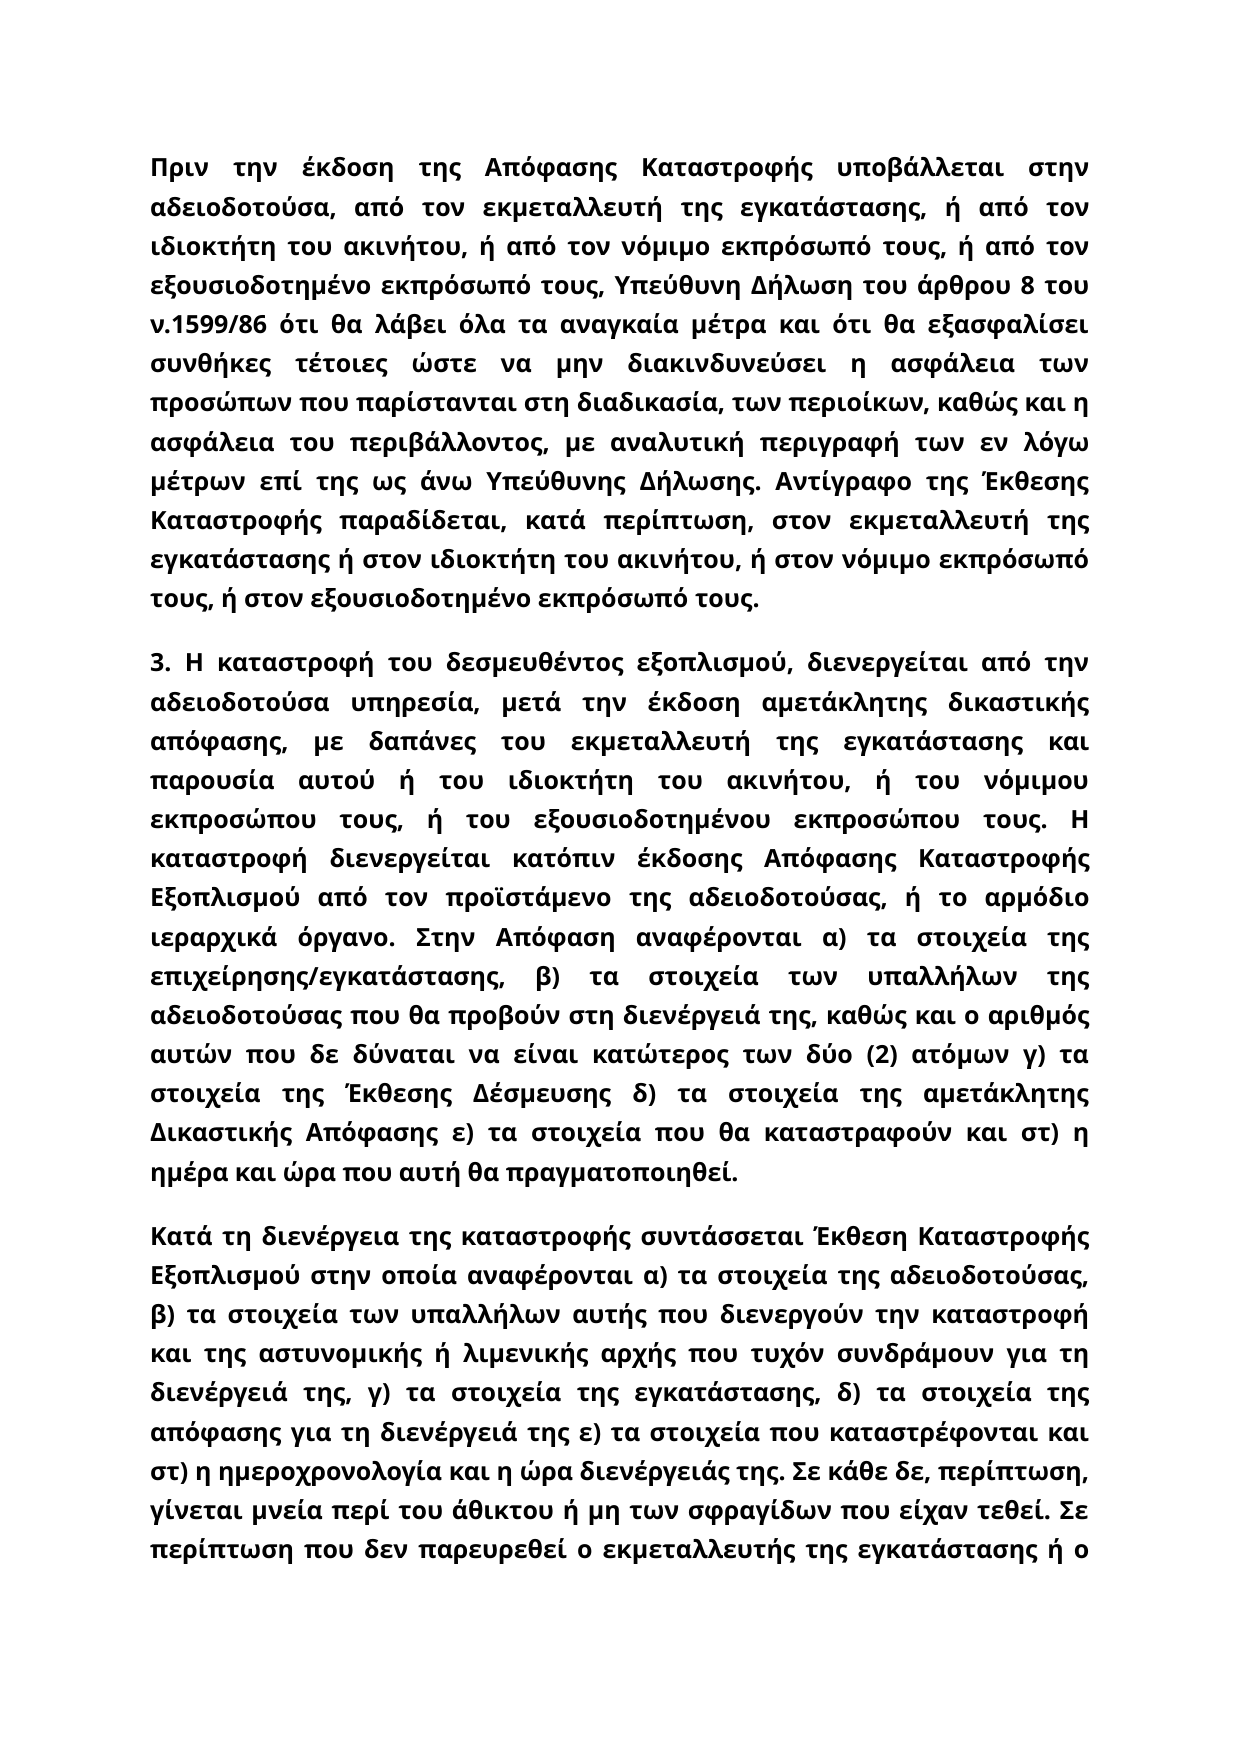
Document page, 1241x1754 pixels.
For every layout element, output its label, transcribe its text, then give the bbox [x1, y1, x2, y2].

text Πριν την έκδοση της Απόφασης Καταστροφής υποβάλλεται στην αδειοδοτούσα, από τον εκμεταλλευτή της εγκατάστασης, ή από τον ιδιοκτήτη του ακινήτου, ή από τον νόμιμο εκπρόσωπό τους, ή από τον εξουσιοδοτημένο εκπρόσωπό τους, Υπεύθυνη Δήλωση του άρθρου 8 του ν.1599/86 ότι θα λάβει όλα τα αναγκαία μέτρα και ότι θα εξασφαλίσει συνθήκες τέτοιες ώστε να μην διακινδυνεύσει η ασφάλεια των προσώπων που παρίστανται στη διαδικασία, των περιοίκων, καθώς και η ασφάλεια του περιβάλλοντος, με αναλυτική περιγραφή των εν λόγω μέτρων επί της ως άνω Υπεύθυνης Δήλωσης. Αντίγραφο της Έκθεσης Καταστροφής παραδίδεται, κατά περίπτωση, στον εκμεταλλευτή της εγκατάστασης ή στον ιδιοκτήτη του ακινήτου, ή στον νόμιμο εκπρόσωπό τους, ή στον εξουσιοδοτημένο εκπρόσωπό τους. [150, 150, 1090, 615]
text 3. Η καταστροφή του δεσμευθέντος εξοπλισμού, διενεργείται από την αδειοδοτούσα υπηρεσία, μετά την έκδοση αμετάκλητης δικαστικής απόφασης, με δαπάνες του εκμεταλλευτή της εγκατάστασης και παρουσία αυτού ή του ιδιοκτήτη του ακινήτου, ή του νόμιμου εκπροσώπου τους, ή του εξουσιοδοτημένου εκπροσώπου τους. Η καταστροφή διενεργείται κατόπιν έκδοσης Απόφασης Καταστροφής Εξοπλισμού από τον προϊστάμενο της αδειοδοτούσας, ή το αρμόδιο ιεραρχικά όργανο. Στην Απόφαση αναφέρονται α) τα στοιχεία της επιχείρησης/εγκατάστασης, β) τα στοιχεία των υπαλλήλων της αδειοδοτούσας που θα προβούν στη διενέργειά της, καθώς και ο αριθμός αυτών που δε δύναται να είναι κατώτερος των δύο (2) ατόμων γ) τα στοιχεία της Έκθεσης Δέσμευσης δ) τα στοιχεία της αμετάκλητης Δικαστικής Απόφασης ε) τα στοιχεία που θα καταστραφούν και στ) η ημέρα και ώρα που αυτή θα πραγματοποιηθεί. [150, 645, 1090, 1188]
text Κατά τη διενέργεια της καταστροφής συντάσσεται Έκθεση Καταστροφής Εξοπλισμού στην οποία αναφέρονται α) τα στοιχεία της αδειοδοτούσας, β) τα στοιχεία των υπαλλήλων αυτής που διενεργούν την καταστροφή και της αστυνομικής ή λιμενικής αρχής που τυχόν συνδράμουν για τη διενέργειά της, γ) τα στοιχεία της εγκατάστασης, δ) τα στοιχεία της απόφασης για τη διενέργειά της ε) τα στοιχεία που καταστρέφονται και στ) η ημεροχρονολογία και η ώρα διενέργειάς της. Σε κάθε δε, περίπτωση, γίνεται μνεία περί του άθικτου ή μη των σφραγίδων που είχαν τεθεί. Σε περίπτωση που δεν παρευρεθεί ο εκμεταλλευτής της εγκατάστασης ή ο [150, 1218, 1090, 1566]
